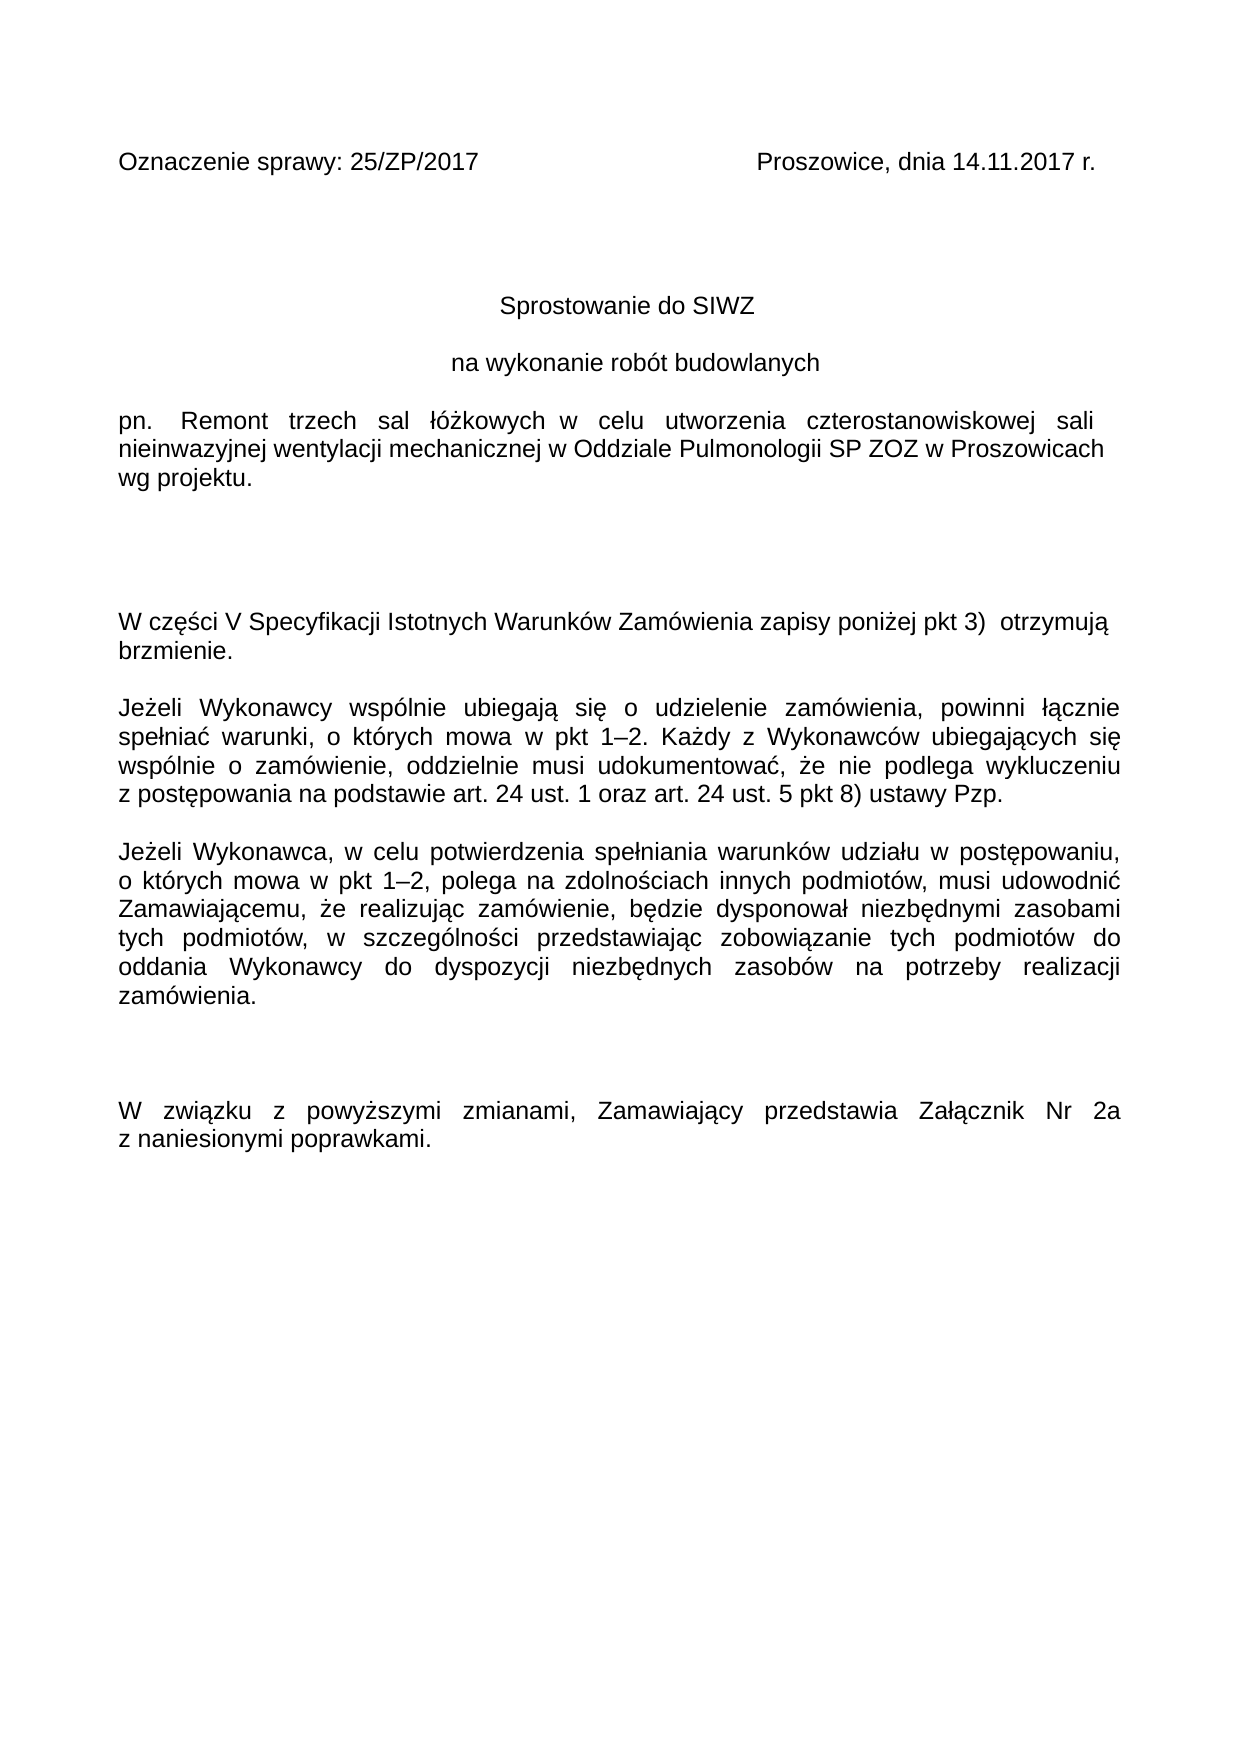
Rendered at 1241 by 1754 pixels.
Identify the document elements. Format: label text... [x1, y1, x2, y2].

text Jeżeli Wykonawca, w celu potwierdzenia spełniania warunków udziału w postępowaniu, o których mowa w pkt 1–2, polega na zdolnościach innych podmiotów, musi udowodnić Zamawiającemu, że realizując zamówienie, będzie dysponował niezbędnymi zasobami tych podmiotów, w szczególności przedstawiając zobowiązanie tych podmiotów do oddania Wykonawcy do dyspozycji niezbędnych zasobów na potrzeby realizacji zamówienia. [118, 837, 1122, 1009]
text Oznaczenie sprawy: 25/ZP/2017 Proszowice, dnia 14.11.2017 r. [118, 147, 1122, 176]
text pn. Remont trzech sal łóżkowych w celu utworzenia czterostanowiskowej sali nieinwazyjnej wentylacji mechanicznej w Oddziale Pulmonologii SP ZOZ w Proszowicach wg projektu. [118, 406, 1122, 492]
text Jeżeli Wykonawcy wspólnie ubiegają się o udzielenie zamówienia, powinni łącznie spełniać warunki, o których mowa w pkt 1–2. Każdy z Wykonawców ubiegających się wspólnie o zamówienie, oddzielnie musi udokumentować, że nie podlega wykluczeniu z postępowania na podstawie art. 24 ust. 1 oraz art. 24 ust. 5 pkt 8) ustawy Pzp. [118, 693, 1122, 808]
text Sprostowanie do SIWZ [118, 291, 1122, 319]
text W związku z powyższymi zmianami, Zamawiający przedstawia Załącznik Nr 2a z naniesionymi poprawkami. [118, 1096, 1122, 1153]
text na wykonanie robót budowlanych [118, 348, 1122, 377]
text W części V Specyfikacji Istotnych Warunków Zamówienia zapisy poniżej pkt 3) otrzymują brzmienie. [118, 607, 1122, 664]
